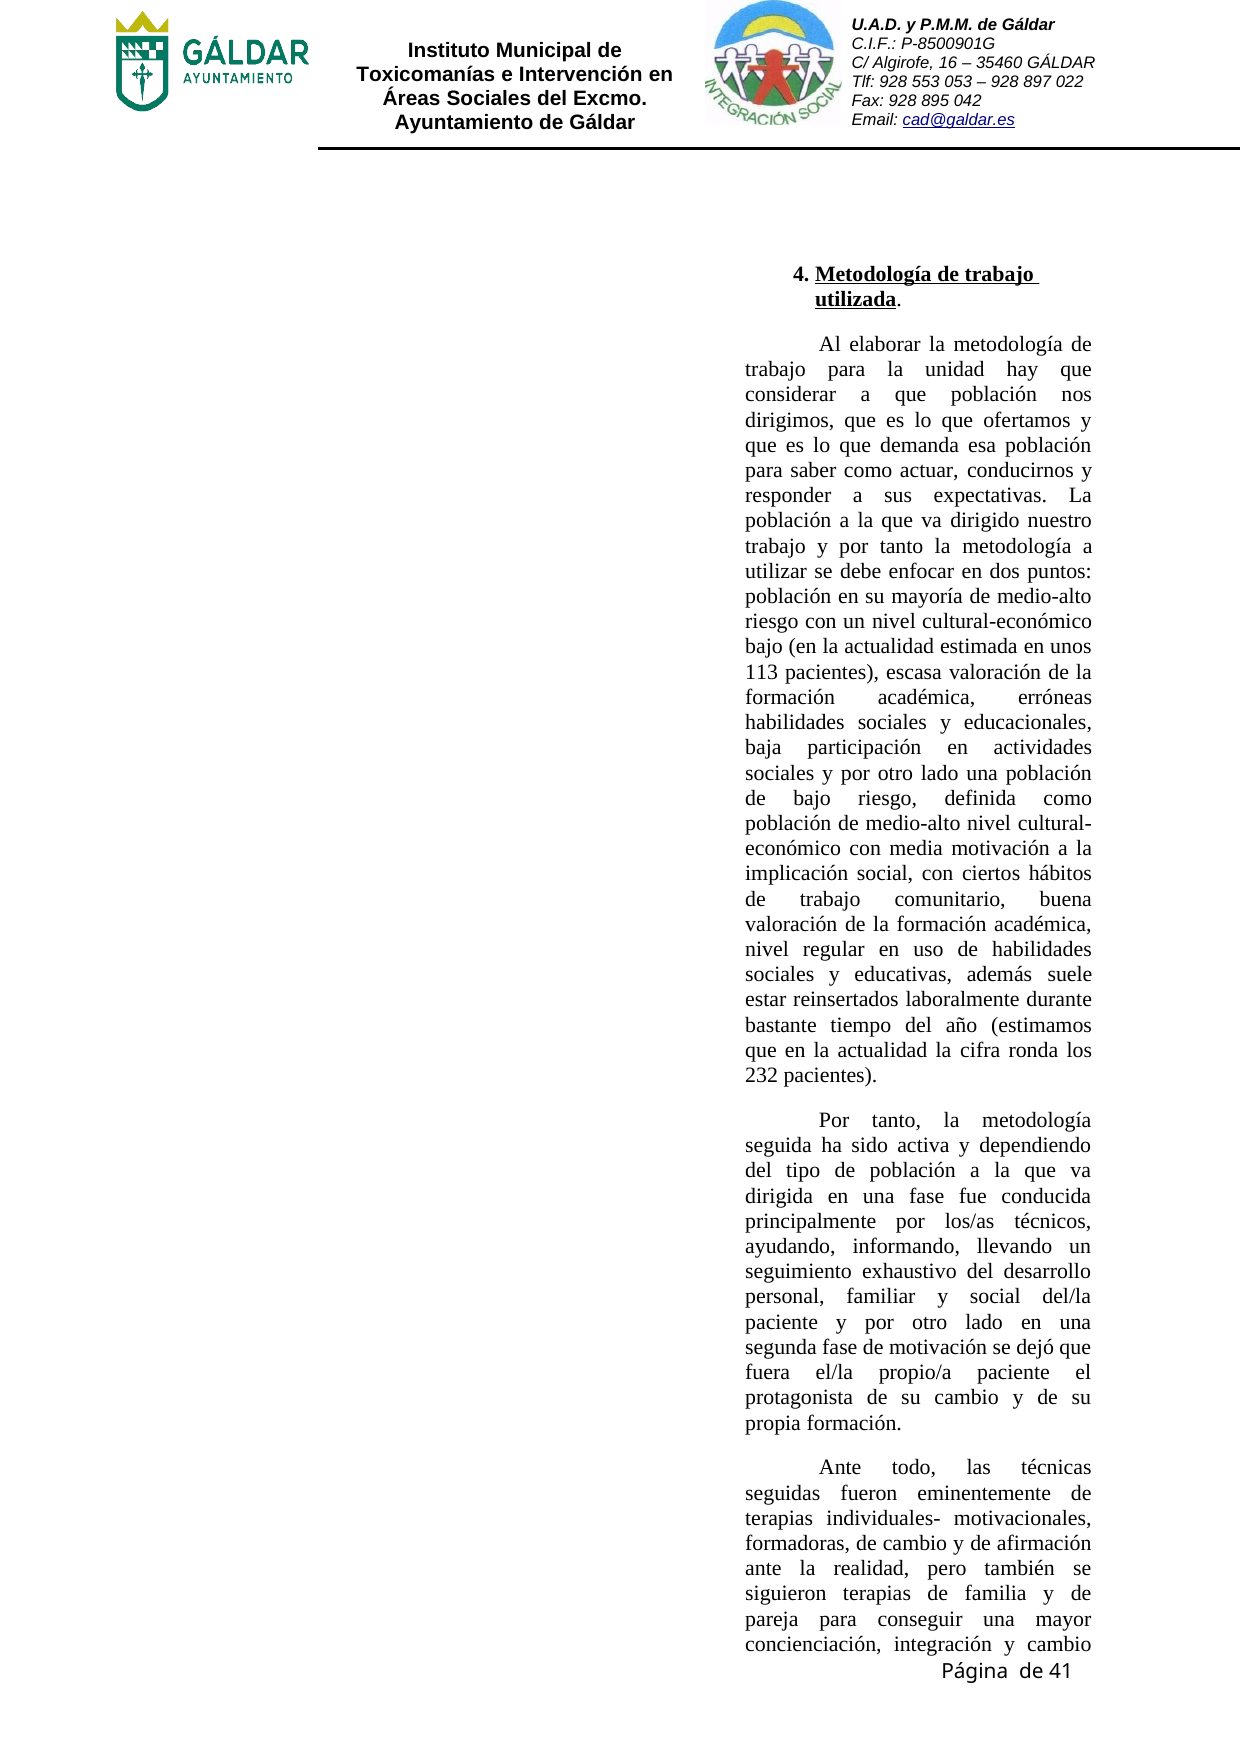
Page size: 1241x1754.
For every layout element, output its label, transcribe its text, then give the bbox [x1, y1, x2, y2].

text C/ Algirofe, 16 – 35460 GÁLDAR [851, 53, 1109, 72]
text Por tanto, la metodología seguida ha sido activa y dependiendo del tipo de población a la que va dirigida en una fase fue conducida principalmente por los/as técnicos, ayudando, informando, llevando un seguimiento exhaustivo del desarrollo personal, familiar y social del/la paciente y por otro lado en una segunda fase de motivación se dejó que fuera el/la propio/a paciente el protagonista de su cambio y de su propia formación. [745, 1107, 1091, 1435]
text C.I.F.: P-8500901G [851, 33, 1109, 53]
text Email: cad@galdar.es [851, 110, 1109, 129]
text Instituto Municipal de Toxicomanías e Intervención en Áreas Sociales del Excmo. Ayuntamiento de Gáldar [336, 38, 693, 133]
list Metodología de trabajo utilizada. [793, 261, 1109, 312]
text U.A.D. y P.M.M. de Gáldar [851, 14, 1109, 33]
text Al elaborar la metodología de trabajo para la unidad hay que considerar a que población nos dirigimos, que es lo que ofertamos y que es lo que demanda esa población para saber como actuar, conducirnos y responder a sus expectativas. La población a la que va dirigido nuestro trabajo y por tanto la metodología a utilizar se debe enfocar en dos puntos: población en su mayoría de medio-alto riesgo con un nivel cultural-económico bajo (en la actualidad estimada en unos 113 pacientes), escasa valoración de la formación académica, erróneas habilidades sociales y educacionales, baja participación en actividades sociales y por otro lado una población de bajo riesgo, definida como población de medio-alto nivel cultural- económico con media motivación a la implicación social, con ciertos hábitos de trabajo comunitario, buena valoración de la formación académica, nivel regular en uso de habilidades sociales y educativas, además suele estar reinsertados laboralmente durante bastante tiempo del año (estimamos que en la actualidad la cifra ronda los 232 pacientes). [745, 331, 1092, 1087]
text Fax: 928 895 042 [851, 91, 1109, 110]
text Tlf: 928 553 053 – 928 897 022 [851, 72, 1109, 91]
text Ante todo, las técnicas seguidas fueron eminentemente de terapias individuales- motivacionales, formadoras, de cambio y de afirmación ante la realidad, pero también se siguieron terapias de familia y de pareja para conseguir una mayor concienciación, integración y cambio [745, 1454, 1092, 1656]
